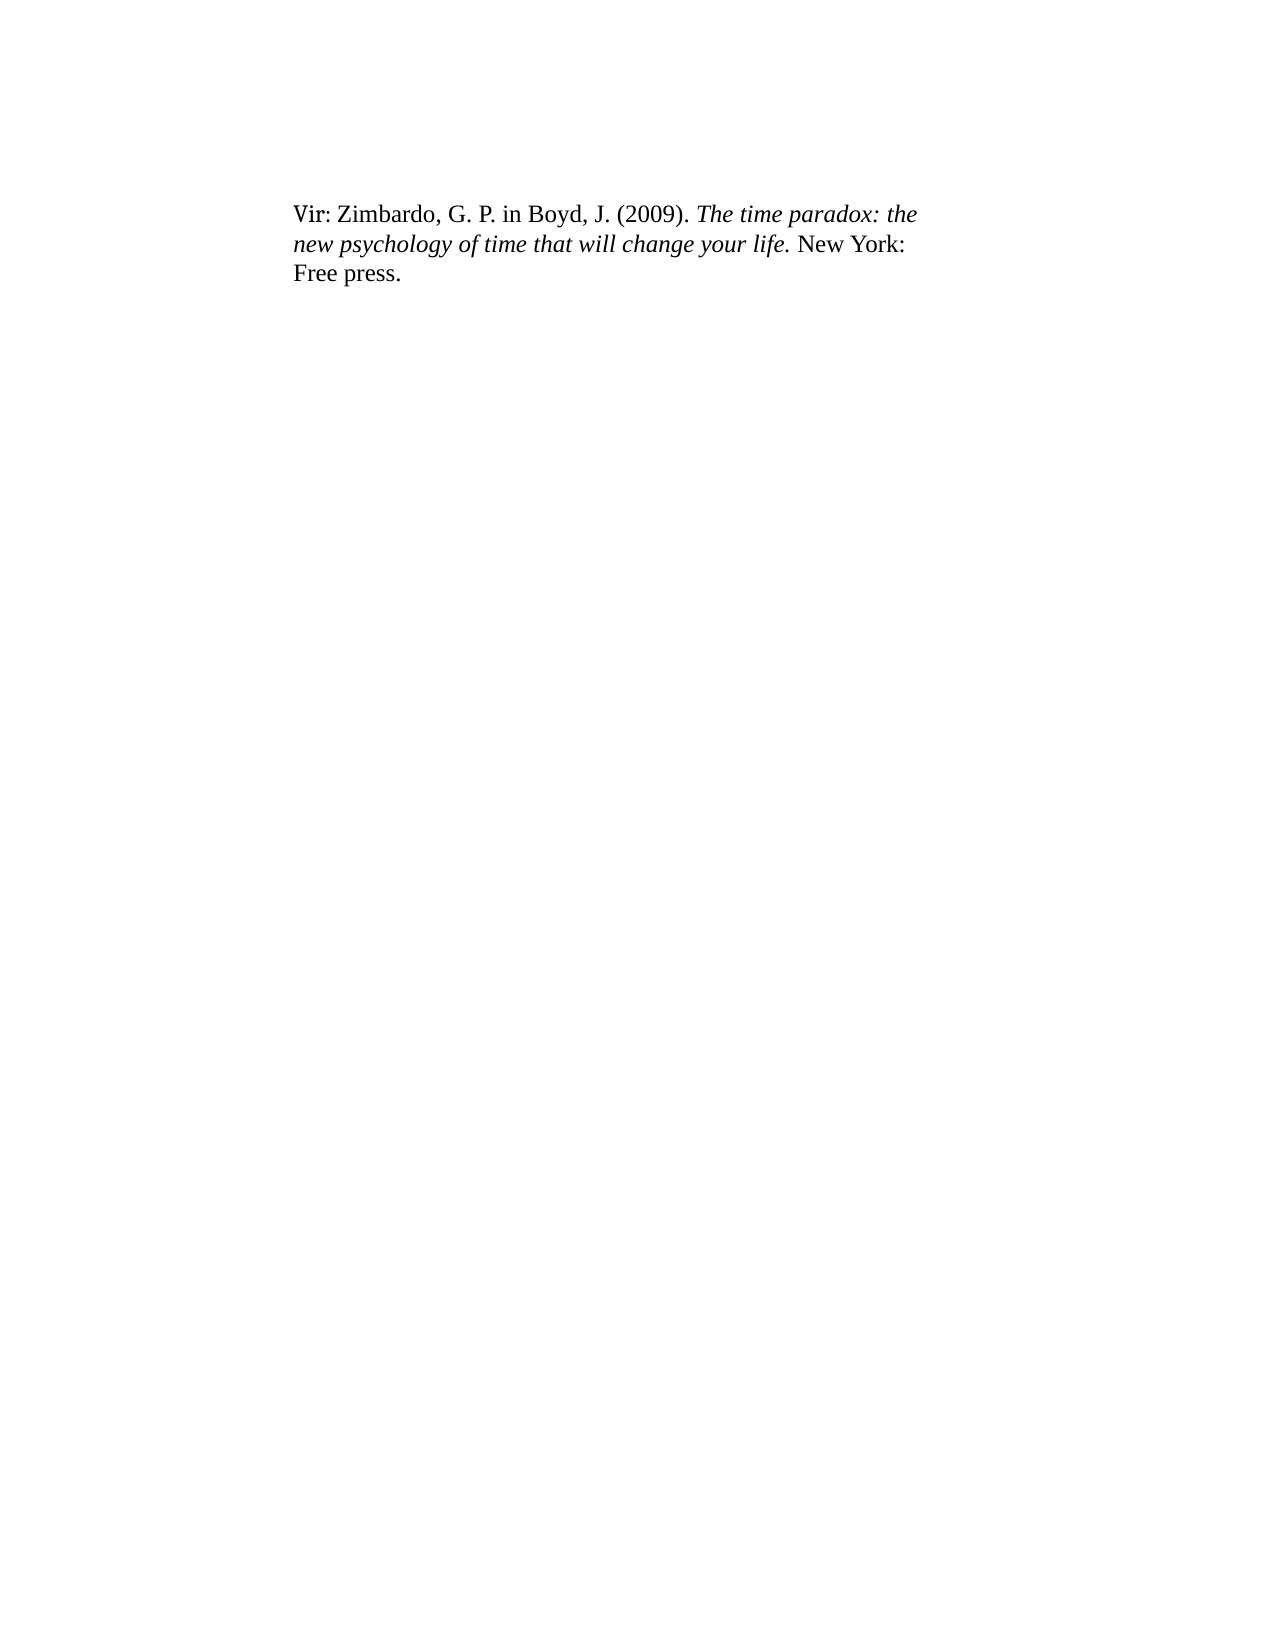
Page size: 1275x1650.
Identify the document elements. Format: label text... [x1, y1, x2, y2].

table_cell Vir: Zimbardo, G. P. in Boyd, J. (2009). The time paradox: the new psychology of time that will change your life. New York: Free press. [282, 150, 965, 307]
table_cell [92, 150, 168, 307]
table_cell [168, 150, 282, 307]
